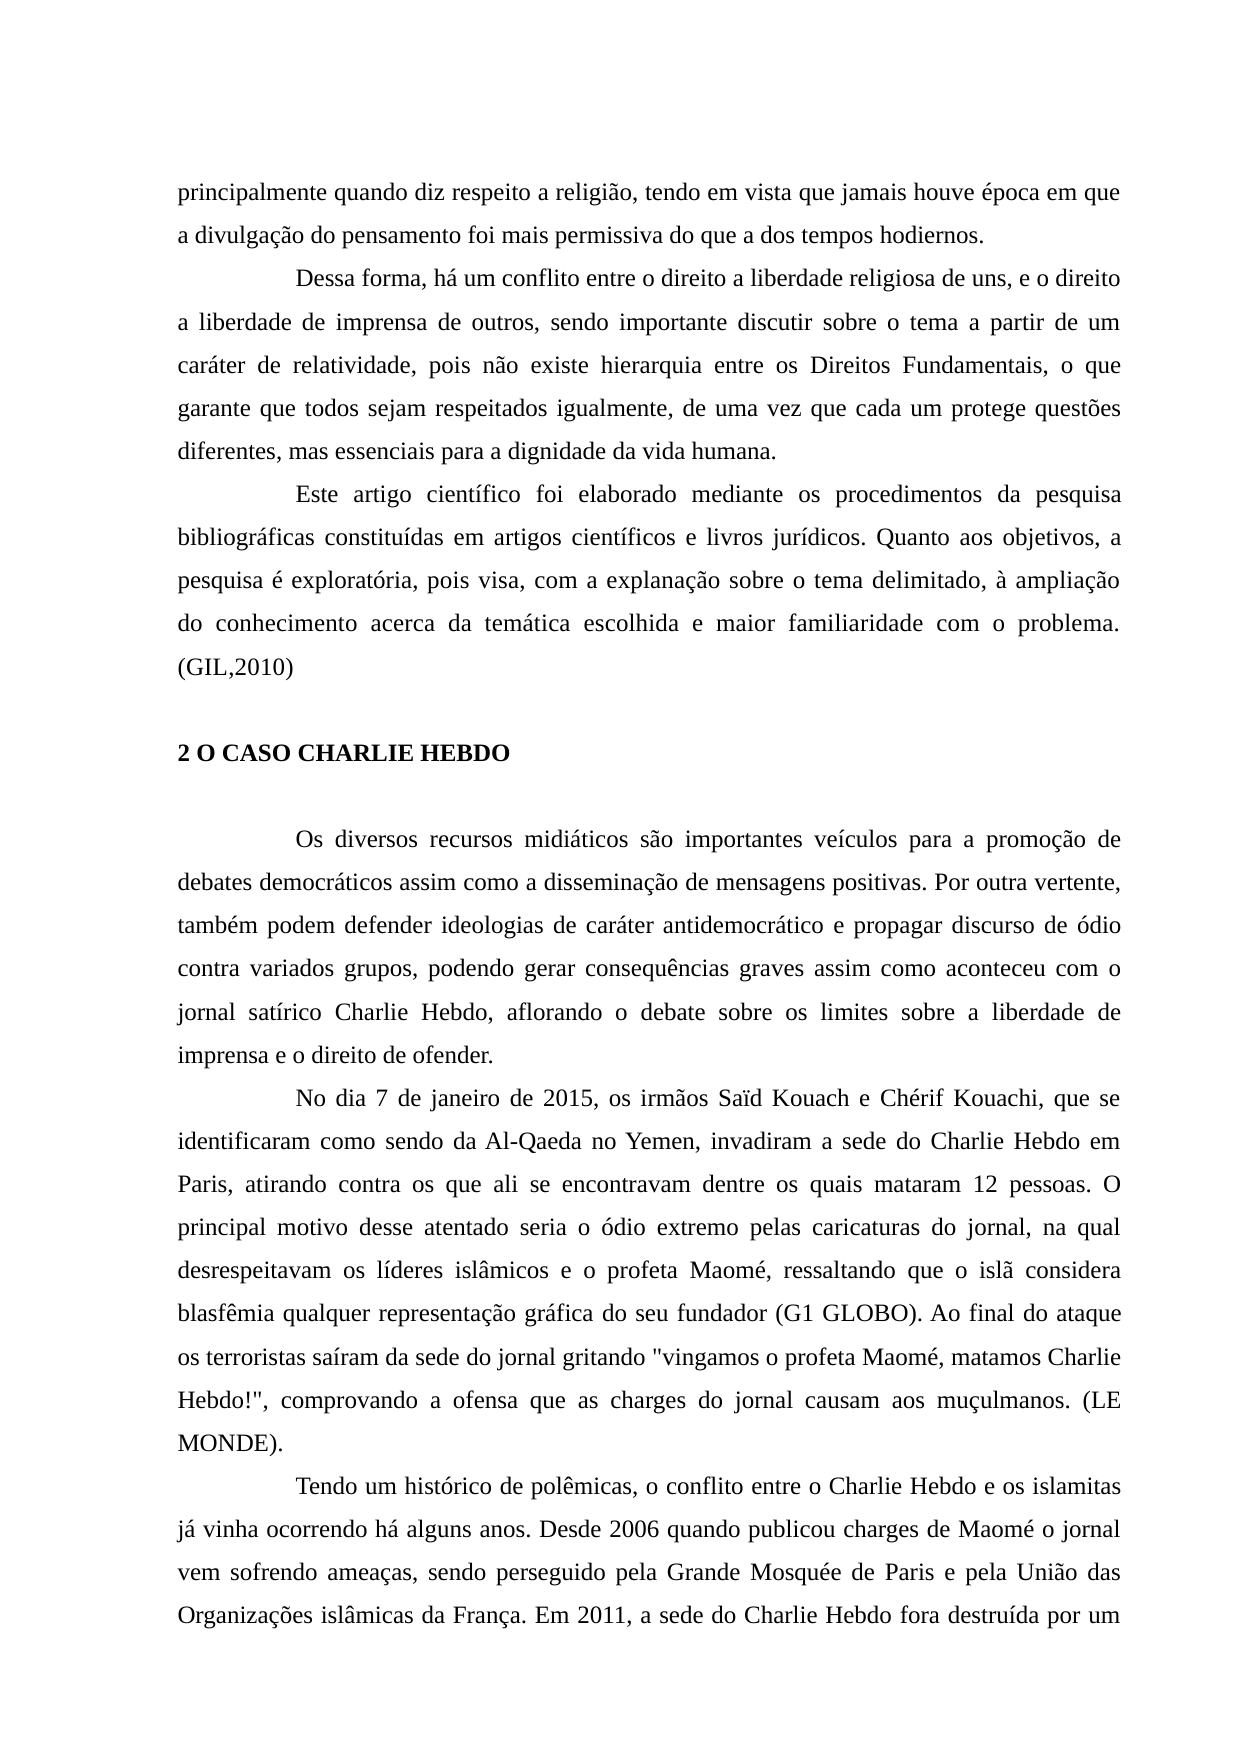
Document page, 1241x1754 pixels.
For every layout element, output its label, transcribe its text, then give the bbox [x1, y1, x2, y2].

text 2 O CASO CHARLIE HEBDO [177, 738, 1122, 767]
text Tendo um histórico de polêmicas, o conflito entre o Charlie Hebdo e os islamitas já vinha ocorrendo há alguns anos. Desde 2006 quando publicou charges de Maomé o jornal vem sofrendo ameaças, sendo perseguido pela Grande Mosquée de Paris e pela União das Organizações islâmicas da França. Em 2011, a sede do Charlie Hebdo fora destruída por um [177, 1471, 1122, 1629]
text Os diversos recursos midiáticos são importantes veículos para a promoção de debates democráticos assim como a disseminação de mensagens positivas. Por outra vertente, também podem defender ideologias de caráter antidemocrático e propagar discurso de ódio contra variados grupos, podendo gerar consequências graves assim como aconteceu com o jornal satírico Charlie Hebdo, aflorando o debate sobre os limites sobre a liberdade de imprensa e o direito de ofender. [177, 824, 1122, 1068]
text Dessa forma, há um conflito entre o direito a liberdade religiosa de uns, e o direito a liberdade de imprensa de outros, sendo importante discutir sobre o tema a partir de um caráter de relatividade, pois não existe hierarquia entre os Direitos Fundamentais, o que garante que todos sejam respeitados igualmente, de uma vez que cada um protege questões diferentes, mas essenciais para a dignidade da vida humana. [177, 263, 1122, 465]
text Este artigo científico foi elaborado mediante os procedimentos da pesquisa bibliográficas constituídas em artigos científicos e livros jurídicos. Quanto aos objetivos, a pesquisa é exploratória, pois visa, com a explanação sobre o tema delimitado, à ampliação do conhecimento acerca da temática escolhida e maior familiaridade com o problema. (GIL,2010) [177, 479, 1122, 680]
text No dia 7 de janeiro de 2015, os irmãos Saïd Kouach e Chérif Kouachi, que se identificaram como sendo da Al-Qaeda no Yemen, invadiram a sede do Charlie Hebdo em Paris, atirando contra os que ali se encontravam dentre os quais mataram 12 pessoas. O principal motivo desse atentado seria o ódio extremo pelas caricaturas do jornal, na qual desrespeitavam os líderes islâmicos e o profeta Maomé, ressaltando que o islã considera blasfêmia qualquer representação gráfica do seu fundador (G1 GLOBO). Ao final do ataque os terroristas saíram da sede do jornal gritando "vingamos o profeta Maomé, matamos Charlie Hebdo!", comprovando a ofensa que as charges do jornal causam aos muçulmanos. (LE MONDE). [177, 1083, 1122, 1457]
text principalmente quando diz respeito a religião, tendo em vista que jamais houve época em que a divulgação do pensamento foi mais permissiva do que a dos tempos hodiernos. [177, 177, 1122, 249]
